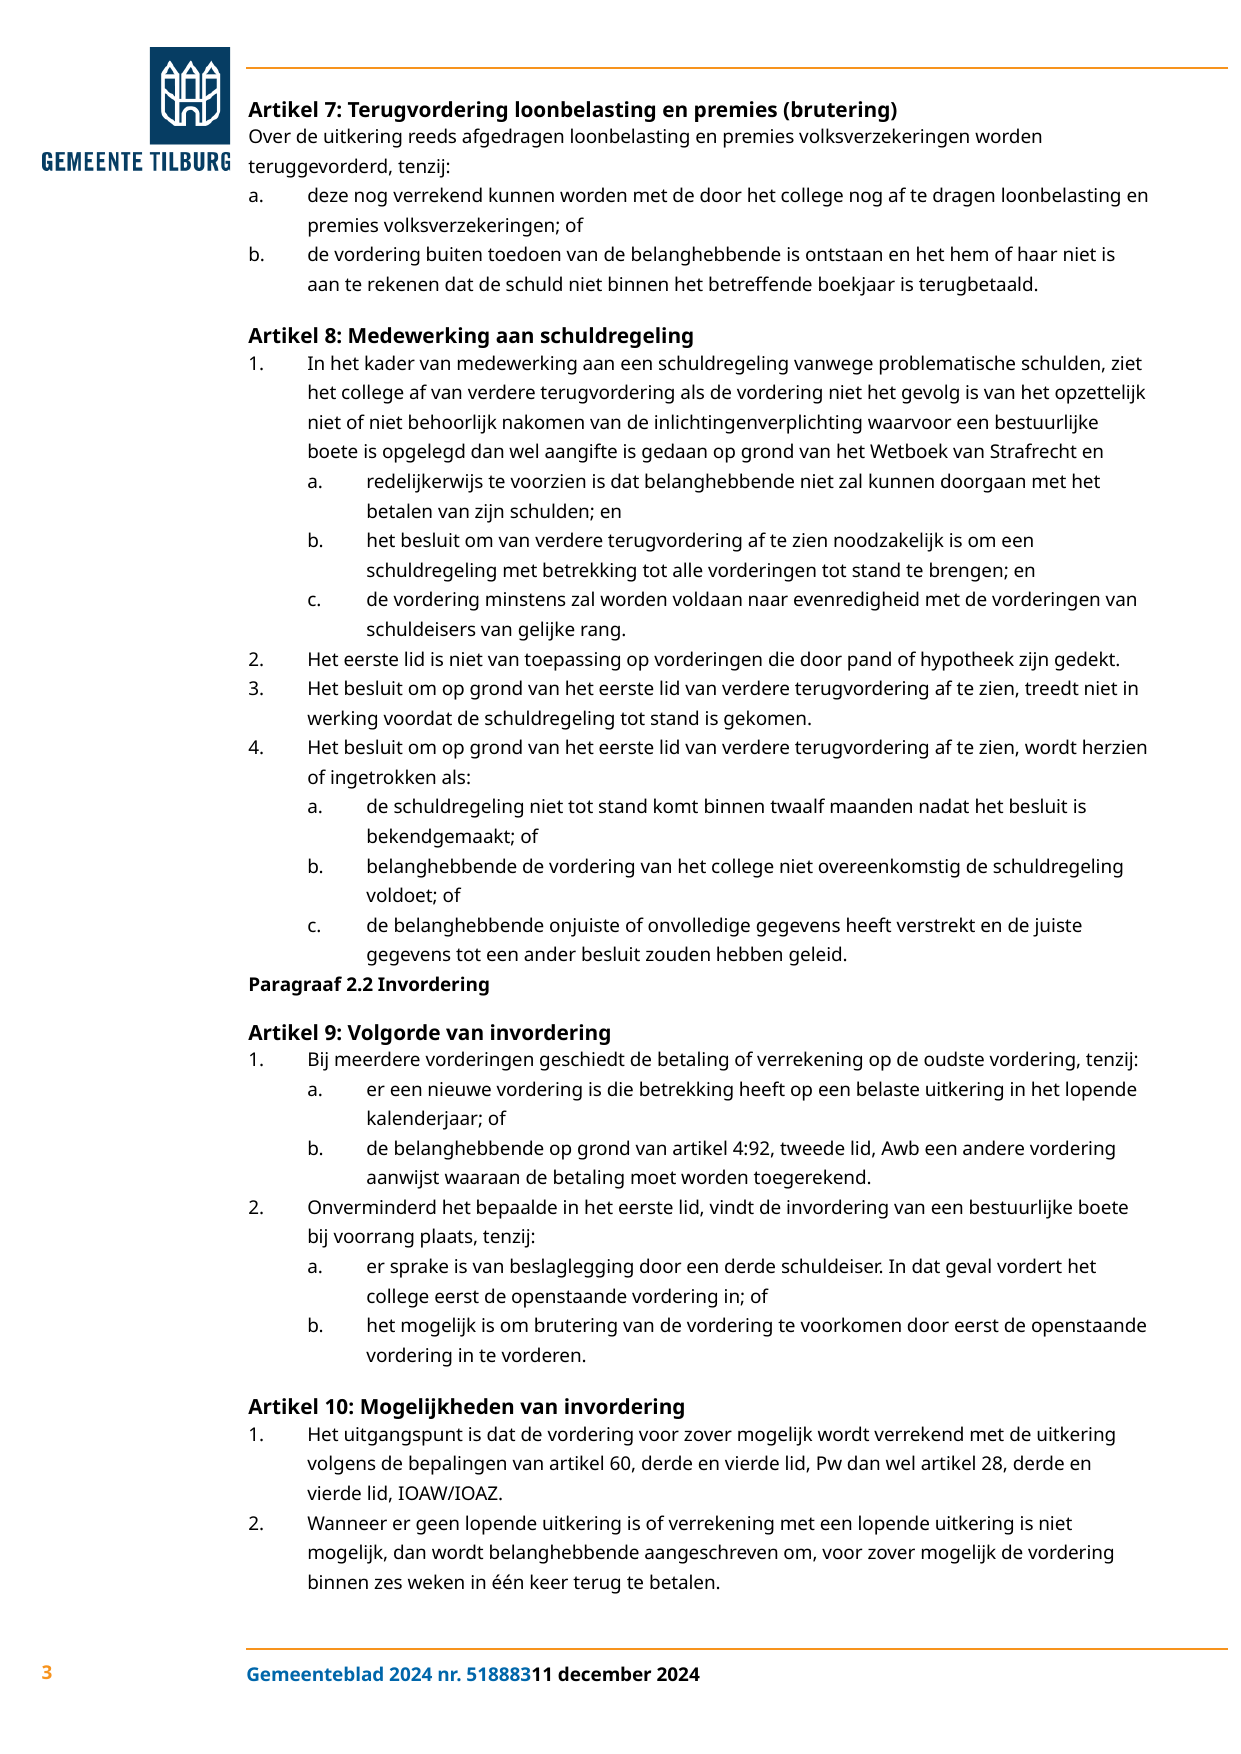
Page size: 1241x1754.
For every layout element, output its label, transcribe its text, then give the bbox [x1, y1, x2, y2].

text Artikel 7: Terugvordering loonbelasting en premies (brutering) [248, 95, 1152, 123]
list belanghebbende de vordering van het college niet overeenkomstig de schuldregeling voldoet; of [307, 853, 1152, 908]
list deze nog verrekend kunnen worden met de door het college nog af te dragen loonbelasting en premies volksverzekeringen; of [248, 182, 1152, 238]
list Het uitgangspunt is dat de vordering voor zover mogelijk wordt verrekend met de uitkering volgens de bepalingen van artikel 60, derde en vierde lid, Pw dan wel artikel 28, derde en vierde lid, IOAW/IOAZ. [248, 1421, 1152, 1506]
text Artikel 9: Volgorde van invordering [248, 1018, 1152, 1046]
list Onverminderd het bepaalde in het eerste lid, vindt de invordering van een bestuurlijke boete bij voorrang plaats, tenzij: [248, 1194, 1152, 1249]
list er een nieuwe vordering is die betrekking heeft op een belaste uitkering in het lopende kalenderjaar; of [307, 1076, 1152, 1131]
list Wanneer er geen lopende uitkering is of verrekening met een lopende uitkering is niet mogelijk, dan wordt belanghebbende aangeschreven om, voor zover mogelijk de vordering binnen zes weken in één keer terug te betalen. [248, 1510, 1152, 1594]
text Artikel 8: Medewerking aan schuldregeling [248, 322, 1152, 350]
text Artikel 10: Mogelijkheden van invordering [248, 1392, 1152, 1421]
list Het eerste lid is niet van toepassing op vorderingen die door pand of hypotheek zijn gedekt. [248, 646, 1152, 672]
list er sprake is van beslaglegging door een derde schuldeiser. In dat geval vordert het college eerst de openstaande vordering in; of [307, 1253, 1152, 1309]
list Het besluit om op grond van het eerste lid van verdere terugvordering af te zien, treedt niet in werking voordat de schuldregeling tot stand is gekomen. [248, 675, 1152, 731]
text Over de uitkering reeds afgedragen loonbelasting en premies volksverzekeringen worden teruggevorderd, tenzij: [248, 123, 1152, 178]
picture [41, 47, 231, 172]
list de schuldregeling niet tot stand komt binnen twaalf maanden nadat het besluit is bekendgemaakt; of [307, 794, 1152, 849]
list In het kader van medewerking aan een schuldregeling vanwege problematische schulden, ziet het college af van verdere terugvordering als de vordering niet het gevolg is van het opzettelijk niet of niet behoorlijk nakomen van de inlichtingenverplichting waarvoor een bestuurlijke boete is opgelegd dan wel aangifte is gedaan op grond van het Wetboek van Strafrecht en [248, 350, 1152, 464]
list het besluit om van verdere terugvordering af te zien noodzakelijk is om een schuldregeling met betrekking tot alle vorderingen tot stand te brengen; en [307, 527, 1152, 583]
list de vordering minstens zal worden voldaan naar evenredigheid met de vorderingen van schuldeisers van gelijke rang. [307, 587, 1152, 642]
list de belanghebbende op grond van artikel 4:92, tweede lid, Awb een andere vordering aanwijst waaraan de betaling moet worden toegerekend. [307, 1135, 1152, 1190]
list Bij meerdere vorderingen geschiedt de betaling of verrekening op de oudste vordering, tenzij: [248, 1046, 1152, 1072]
list redelijkerwijs te voorzien is dat belanghebbende niet zal kunnen doorgaan met het betalen van zijn schulden; en [307, 468, 1152, 524]
list de vordering buiten toedoen van de belanghebbende is ontstaan en het hem of haar niet is aan te rekenen dat de schuld niet binnen het betreffende boekjaar is terugbetaald. [248, 242, 1152, 297]
list het mogelijk is om brutering van de vordering te voorkomen door eerst de openstaande vordering in te vorderen. [307, 1312, 1152, 1368]
list de belanghebbende onjuiste of onvolledige gegevens heeft verstrekt en de juiste gegevens tot een ander besluit zouden hebben geleid. [307, 912, 1152, 967]
list Het besluit om op grond van het eerste lid van verdere terugvordering af te zien, wordt herzien of ingetrokken als: [248, 734, 1152, 790]
text Paragraaf 2.2 Invordering [248, 971, 1152, 997]
